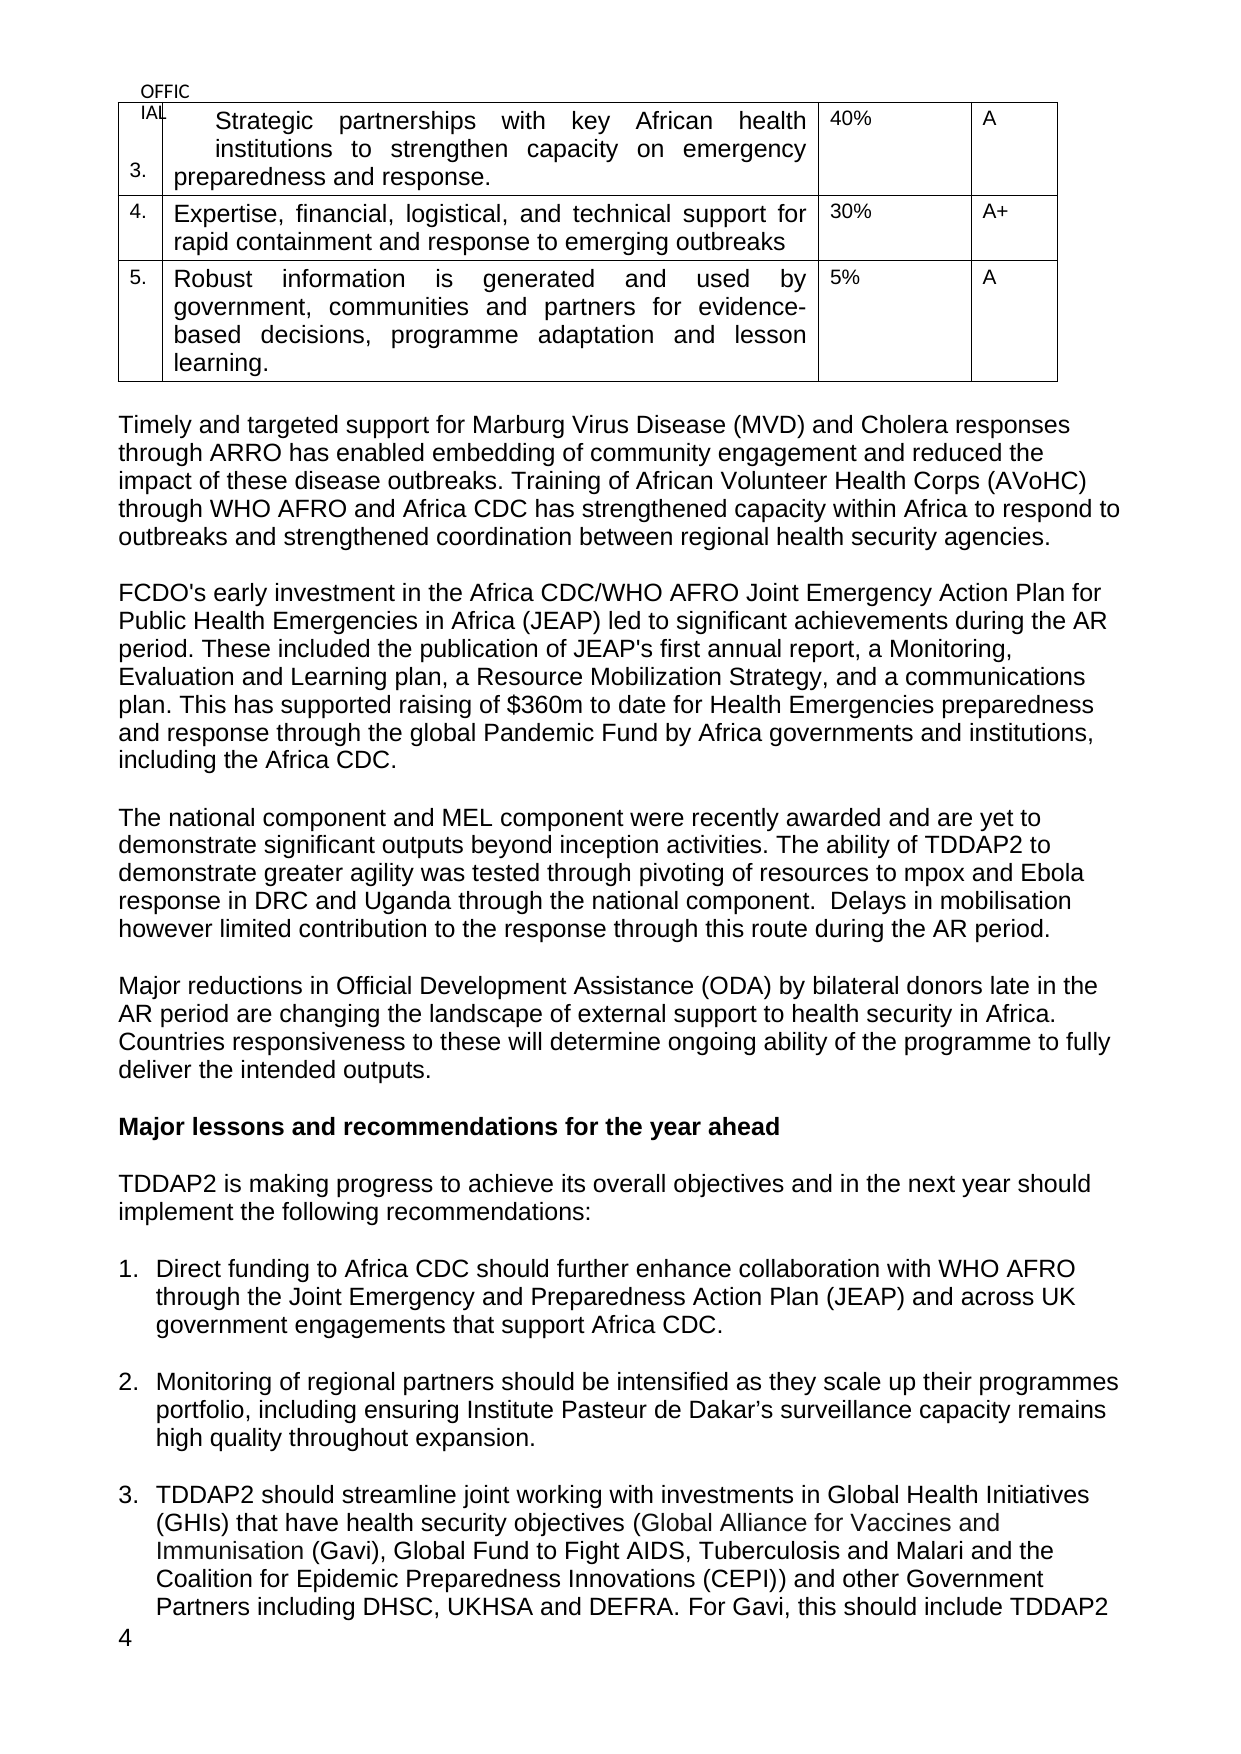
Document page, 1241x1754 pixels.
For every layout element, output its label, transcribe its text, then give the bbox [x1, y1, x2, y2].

text Timely and targeted support for Marburg Virus Disease (MVD) and Cholera responses through ARRO has enabled embedding of community engagement and reduced the impact of these disease outbreaks. Training of African Volunteer Health Corps (AVoHC) through WHO AFRO and Africa CDC has strengthened capacity within Africa to respond to outbreaks and strengthened coordination between regional health security agencies. [118, 411, 1122, 551]
table_cell 5% [819, 261, 971, 381]
list Direct funding to Africa CDC should further enhance collaboration with WHO AFRO through the Joint Emergency and Preparedness Action Plan (JEAP) and across UK government engagements that support Africa CDC. [118, 1255, 1122, 1339]
table_cell A+ [972, 196, 1057, 260]
list Monitoring of regional partners should be intensified as they scale up their programmes portfolio, including ensuring Institute Pasteur de Dakar’s surveillance capacity remains high quality throughout expansion. [118, 1368, 1122, 1452]
table_cell Expertise, financial, logistical, and technical support for rapid containment and response to emerging outbreaks [163, 196, 818, 260]
table_cell Strategic partnerships with key African health institutions to strengthen capacity on emergency preparedness and response. [163, 103, 818, 195]
table_cell 4. [119, 196, 162, 260]
text Major lessons and recommendations for the year ahead [118, 1113, 1122, 1141]
table_cell 3. [119, 103, 162, 195]
table_cell 30% [819, 196, 971, 260]
text FCDO's early investment in the Africa CDC/WHO AFRO Joint Emergency Action Plan for Public Health Emergencies in Africa (JEAP) led to significant achievements during the AR period. These included the publication of JEAP's first annual report, a Monitoring, Evaluation and Learning plan, a Resource Mobilization Strategy, and a communications plan. This has supported raising of $360m to date for Health Emergencies preparedness and response through the global Pandemic Fund by Africa governments and institutions, including the Africa CDC. [118, 579, 1122, 774]
table_cell 5. [119, 261, 162, 381]
table_cell A [972, 103, 1057, 195]
text Major reductions in Official Development Assistance (ODA) by bilateral donors late in the AR period are changing the landscape of external support to health security in Africa. Countries responsiveness to these will determine ongoing ability of the programme to fully deliver the intended outputs. [118, 972, 1122, 1084]
table_cell Robust information is generated and used by government, communities and partners for evidence-based decisions, programme adaptation and lesson learning. [163, 261, 818, 381]
table_cell 40% [819, 103, 971, 195]
text TDDAP2 is making progress to achieve its overall objectives and in the next year should implement the following recommendations: [118, 1170, 1122, 1226]
list TDDAP2 should streamline joint working with investments in Global Health Initiatives (GHIs) that have health security objectives (Global Alliance for Vaccines and Immunisation (Gavi), Global Fund to Fight AIDS, Tuberculosis and Malari and the Coalition for Epidemic Preparedness Innovations (CEPI)) and other Government Partners including DHSC, UKHSA and DEFRA. For Gavi, this should include TDDAP2 supporting integration of community awareness initiatives in preventive vaccination campaigns and promoting donor coherence at the UK-hosted Global Fund replenishment in 2025. [118, 1481, 1122, 1621]
table_cell A [972, 261, 1057, 381]
text The national component and MEL component were recently awarded and are yet to demonstrate significant outputs beyond inception activities. The ability of TDDAP2 to demonstrate greater agility was tested through pivoting of resources to mpox and Ebola response in DRC and Uganda through the national component. Delays in mobilisation however limited contribution to the response through this route during the AR period. [118, 803, 1122, 943]
